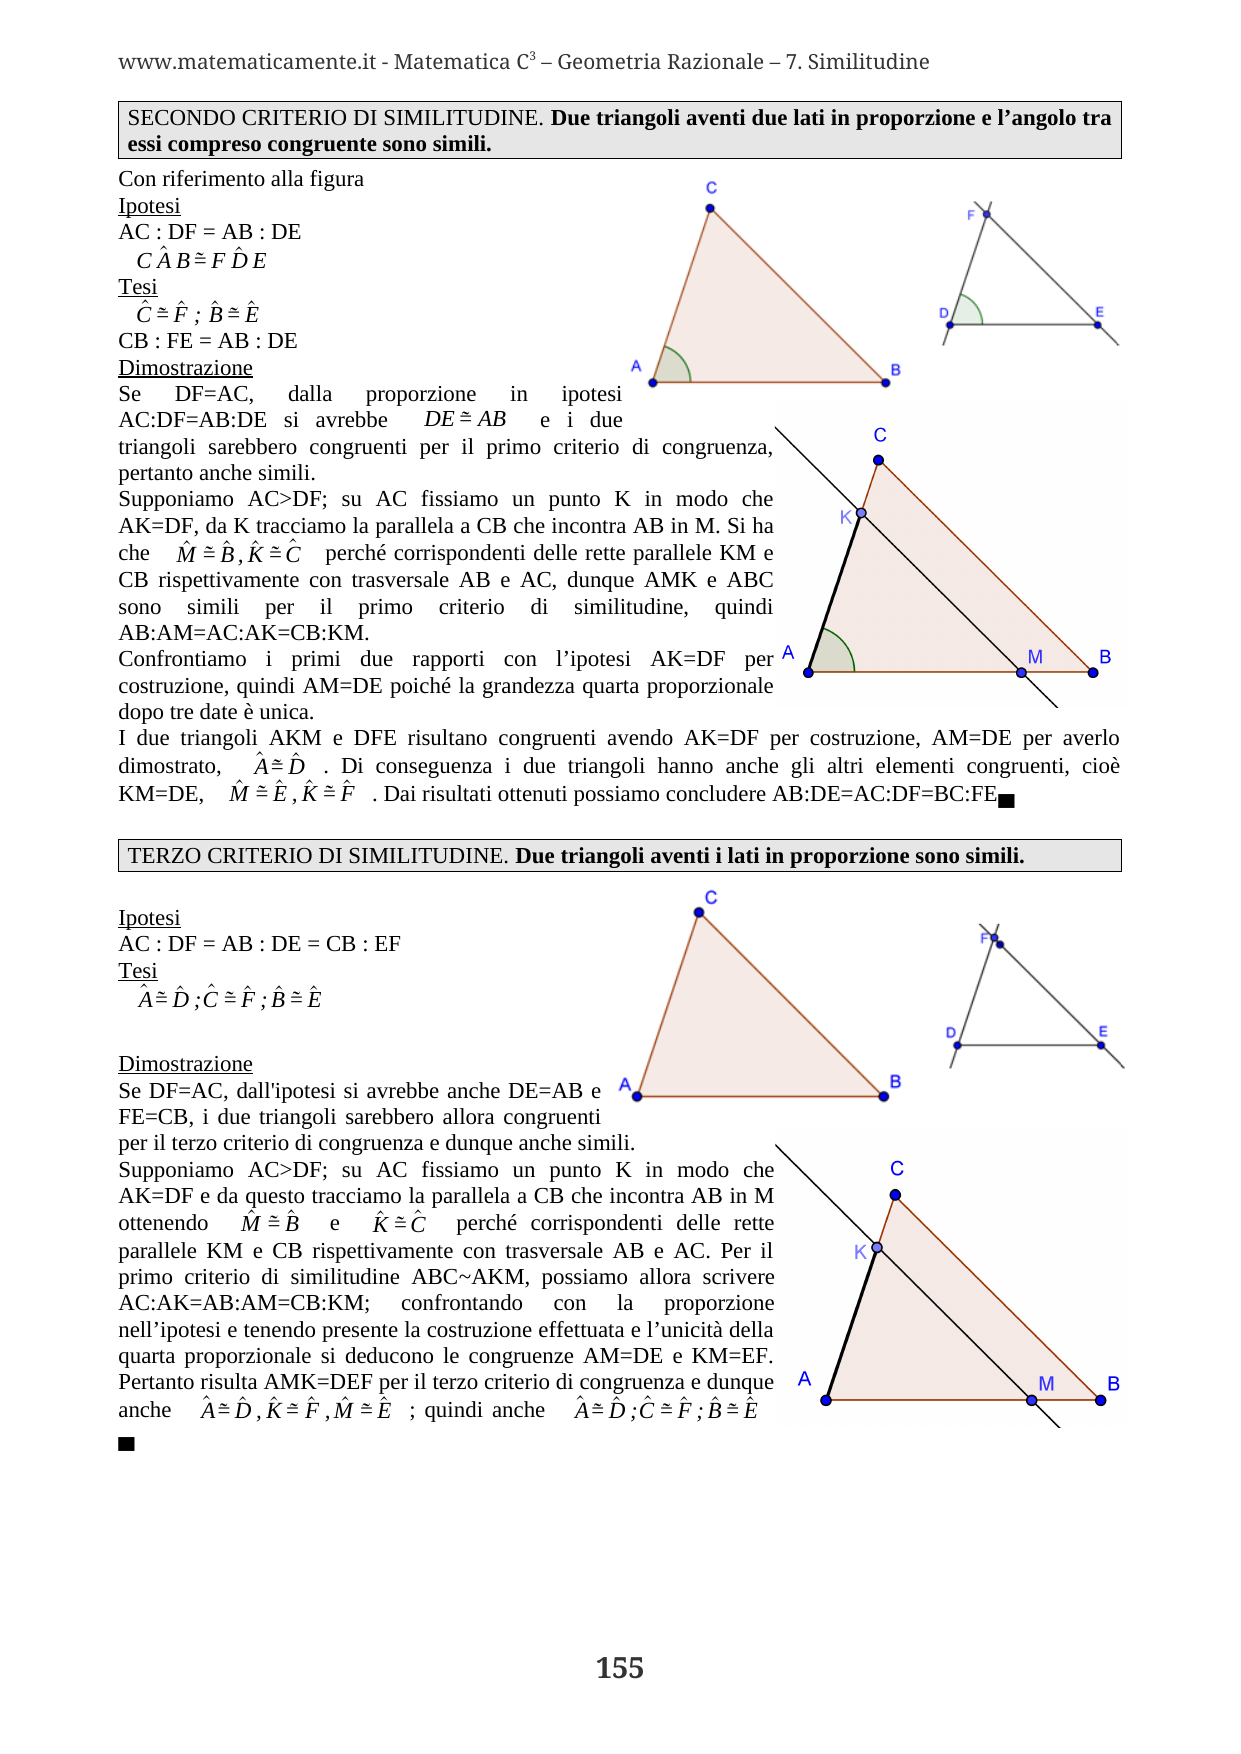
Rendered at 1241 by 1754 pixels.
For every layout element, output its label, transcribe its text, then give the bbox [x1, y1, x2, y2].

text Con riferimento alla figura [118, 165, 1122, 192]
text Supponiamo AC>DF; su AC fissiamo un punto K in modo che AK=DF e da questo tracciamo la parallela a CB che incontra AB in M ottenendo e perché corrispondenti delle rette parallele KM e CB rispettivamente con trasversale AB e AC. Per il primo criterio di similitudine ABC~AKM, possiamo allora scrivere AC:AK=AB:AM=CB:KM; confrontando con la proporzione nell’ipotesi e tenendo presente la costruzione effettuata e l’unicità della quarta proporzionale si deducono le congruenze AM=DE e KM=EF. Pertanto risulta AMK=DEF per il terzo criterio di congruenza e dunque anche ; quindi anche ▄ [118, 1156, 1122, 1449]
text CB : FE = AB : DE [118, 327, 623, 354]
text Ipotesi [118, 904, 601, 931]
text AC : DF = AB : DE [118, 218, 623, 244]
picture [623, 169, 1130, 708]
text Supponiamo AC>DF; su AC fissiamo un punto K in modo che AK=DF, da K tracciamo la parallela a CB che incontra AB in M. Si ha che perché corrispondenti delle rette parallele KM e CB rispettivamente con trasversale AB e AC, dunque AMK e ABC sono simili per il primo criterio di similitudine, quindi AB:AM=AC:AK=CB:KM. [118, 485, 774, 645]
text Tesi [118, 273, 623, 299]
text Dimostrazione [118, 354, 623, 380]
text AC : DF = AB : DE = CB : EF [118, 931, 601, 957]
text Se DF=AC, dall'ipotesi si avrebbe anche DE=AB e FE=CB, i due triangoli sarebbero allora congruenti per il terzo criterio di congruenza e dunque anche simili. [118, 1077, 1122, 1156]
picture [601, 880, 1126, 1120]
text Se DF=AC, dalla proporzione in ipotesi AC:DF=AB:DE si avrebbe e i due triangoli sarebbero congruenti per il primo criterio di congruenza, pertanto anche simili. [118, 380, 774, 485]
text Ipotesi [118, 192, 623, 218]
text Dimostrazione [118, 1050, 601, 1077]
text SECONDO CRITERIO DI SIMILITUDINE. Due triangoli aventi due lati in proporzione e l’angolo tra essi compreso congruente sono simili. [119, 102, 1121, 158]
text Tesi [118, 957, 601, 983]
picture [775, 1129, 1130, 1428]
text TERZO CRITERIO DI SIMILITUDINE. Due triangoli aventi i lati in proporzione sono simili. [119, 840, 1121, 871]
text Confrontiamo i primi due rapporti con l’ipotesi AK=DF per costruzione, quindi AM=DE poiché la grandezza quarta proporzionale dopo tre date è unica. [118, 645, 1122, 724]
text I due triangoli AKM e DFE risultano congruenti avendo AK=DF per costruzione, AM=DE per averlo dimostrato, . Di conseguenza i due triangoli hanno anche gli altri elementi congruenti, cioè KM=DE, . Dai risultati ottenuti possiamo concludere AB:DE=AC:DF=BC:FE▄ [118, 724, 1122, 807]
